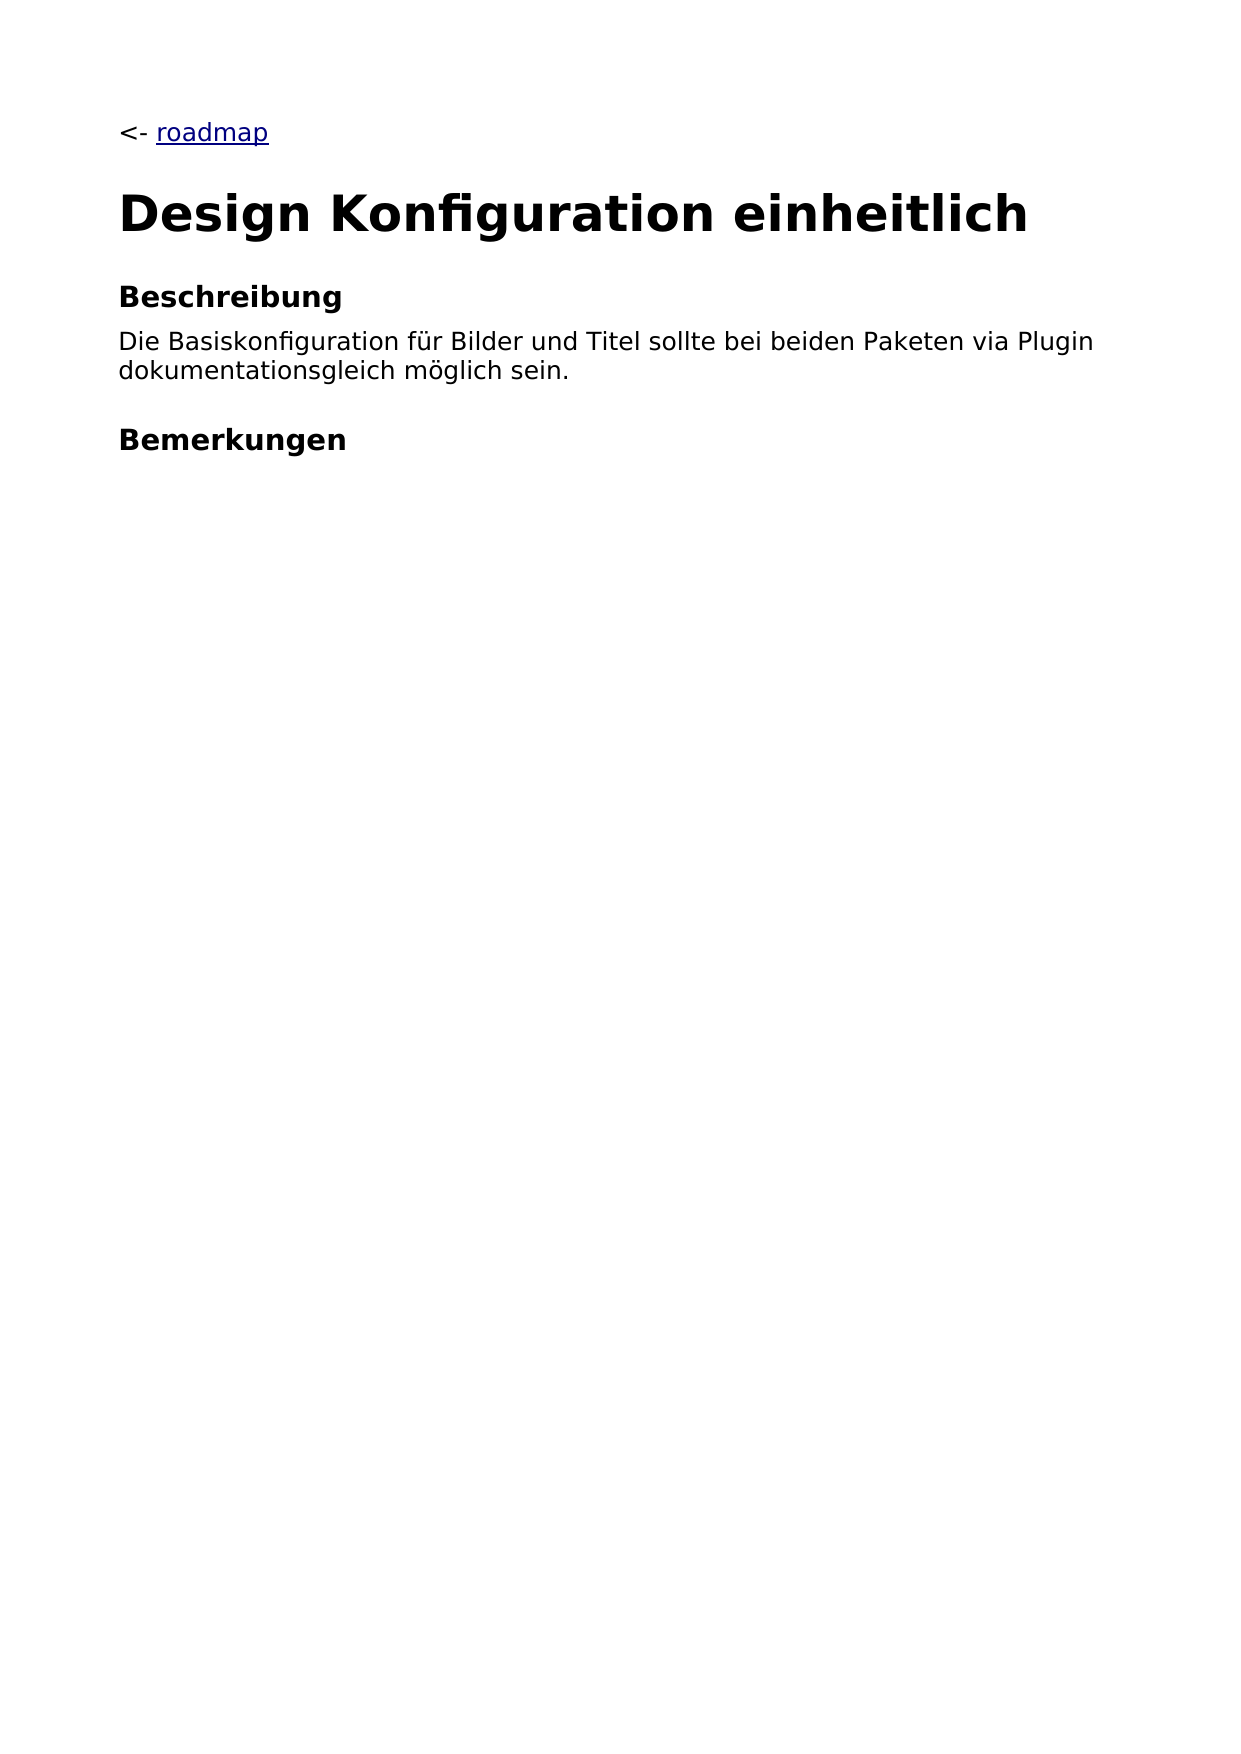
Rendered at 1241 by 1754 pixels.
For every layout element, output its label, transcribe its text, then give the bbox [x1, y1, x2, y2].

text Die Basiskonfiguration für Bilder und Titel sollte bei beiden Paketen via Plugin dokumentationsgleich möglich sein. [118, 327, 1122, 385]
subtitle Design Konfiguration einheitlich [118, 185, 1122, 243]
subtitle Bemerkungen [118, 423, 1122, 457]
text <- roadmap [118, 118, 1122, 147]
subtitle Beschreibung [118, 281, 1122, 314]
